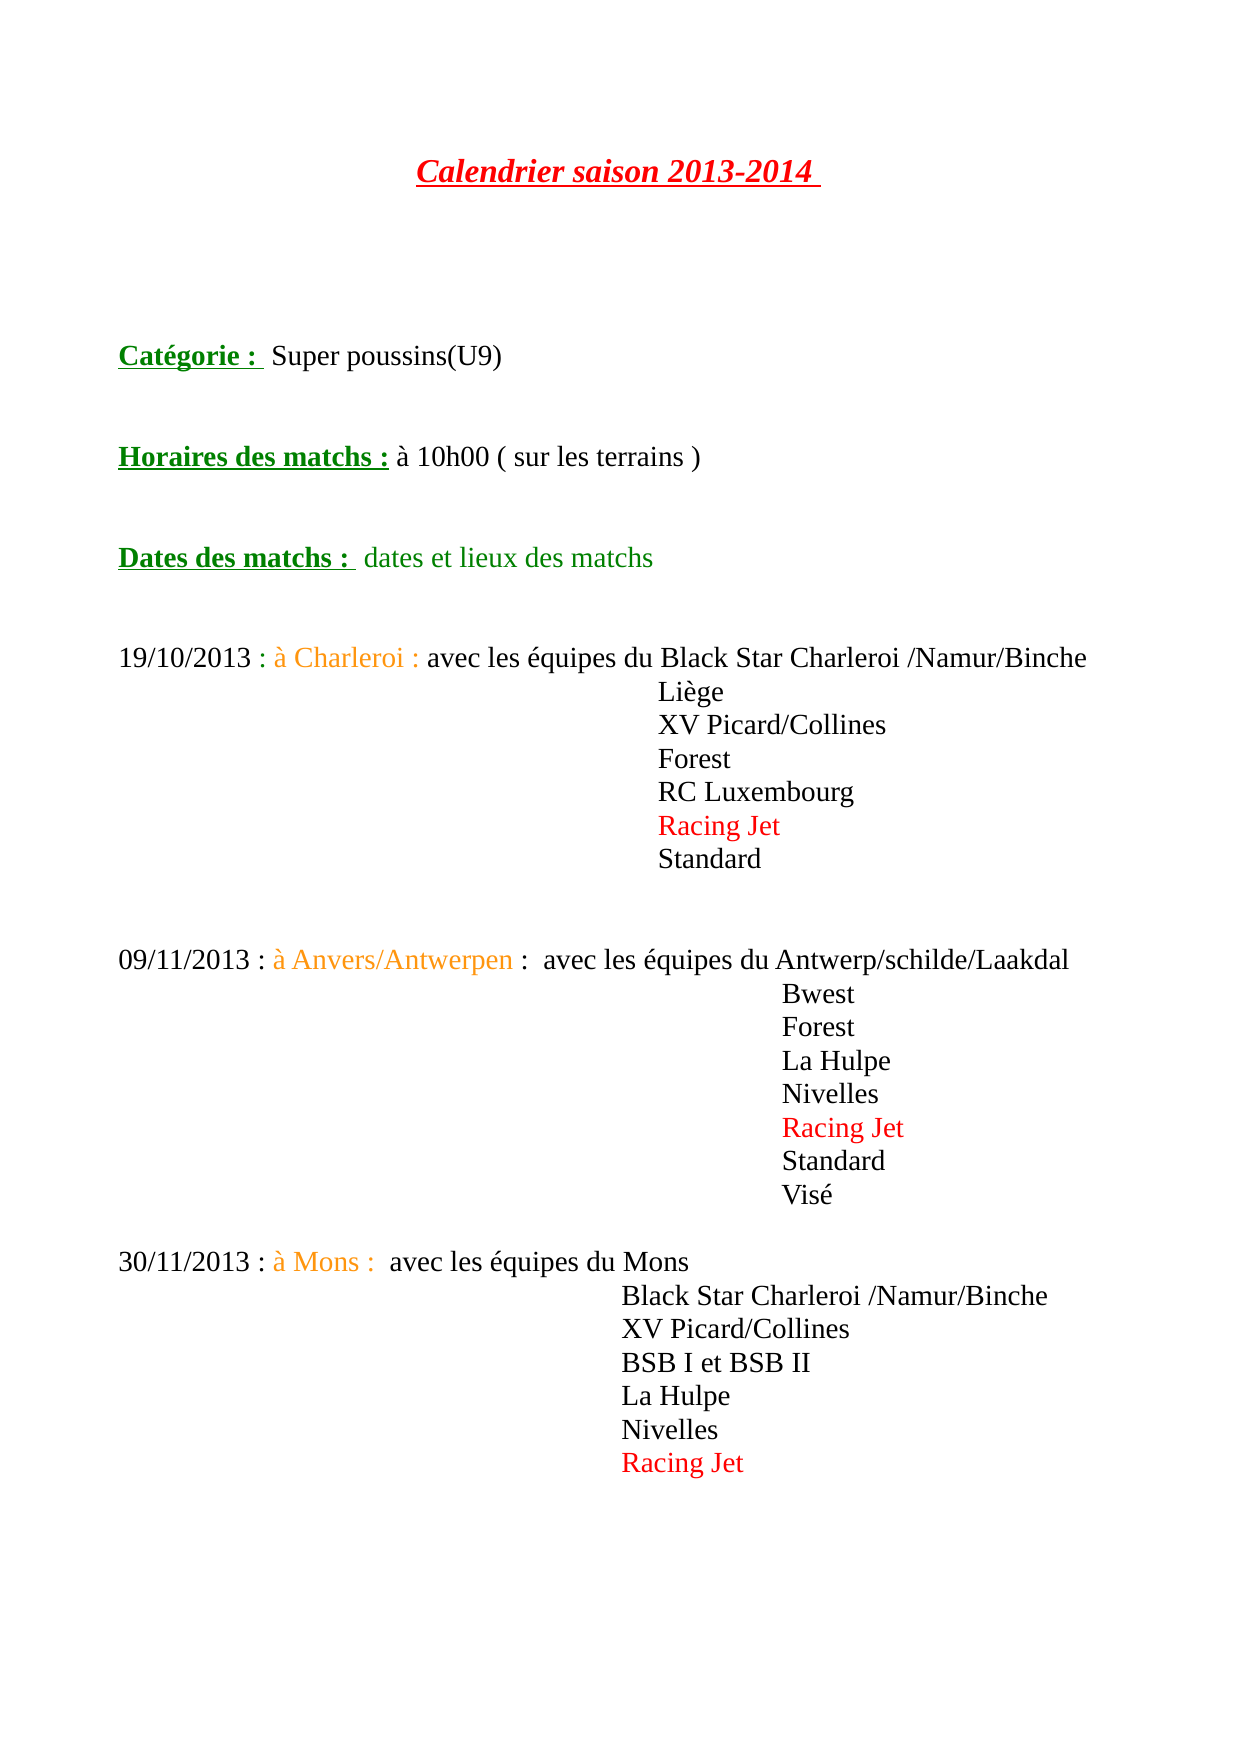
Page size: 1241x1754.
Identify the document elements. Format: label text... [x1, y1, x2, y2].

text Horaires des matchs : à 10h00 ( sur les terrains ) [118, 439, 1122, 473]
text Calendrier saison 2013-2014 [118, 152, 1122, 190]
text Black Star Charleroi /Namur/Binche [118, 1278, 1122, 1311]
text Bwest [118, 976, 1122, 1009]
text Racing Jet [118, 1445, 1122, 1479]
text 09/11/2013 : à Anvers/Antwerpen : avec les équipes du Antwerp/schilde/Laakdal [118, 942, 1122, 976]
text XV Picard/Collines [118, 1311, 1122, 1345]
text La Hulpe [118, 1378, 1122, 1412]
text RC Luxembourg [118, 774, 1122, 808]
text Catégorie : Super poussins(U9) [118, 338, 1122, 372]
text BSB I et BSB II [118, 1345, 1122, 1378]
text Dates des matchs : dates et lieux des matchs [118, 540, 1122, 573]
text Standard [118, 1143, 1122, 1177]
text Nivelles [118, 1076, 1122, 1110]
text 19/10/2013 : à Charleroi : avec les équipes du Black Star Charleroi /Namur/Binche [118, 640, 1122, 674]
text Forest [118, 1009, 1122, 1043]
text Visé [118, 1177, 1122, 1211]
text La Hulpe [118, 1043, 1122, 1076]
text Standard [118, 842, 1122, 875]
text 30/11/2013 : à Mons : avec les équipes du Mons [118, 1244, 1122, 1278]
text Racing Jet [118, 1110, 1122, 1143]
text Liège [118, 674, 1122, 707]
text Forest [118, 741, 1122, 774]
text Nivelles [118, 1412, 1122, 1445]
text XV Picard/Collines [118, 707, 1122, 741]
text Racing Jet [118, 808, 1122, 842]
